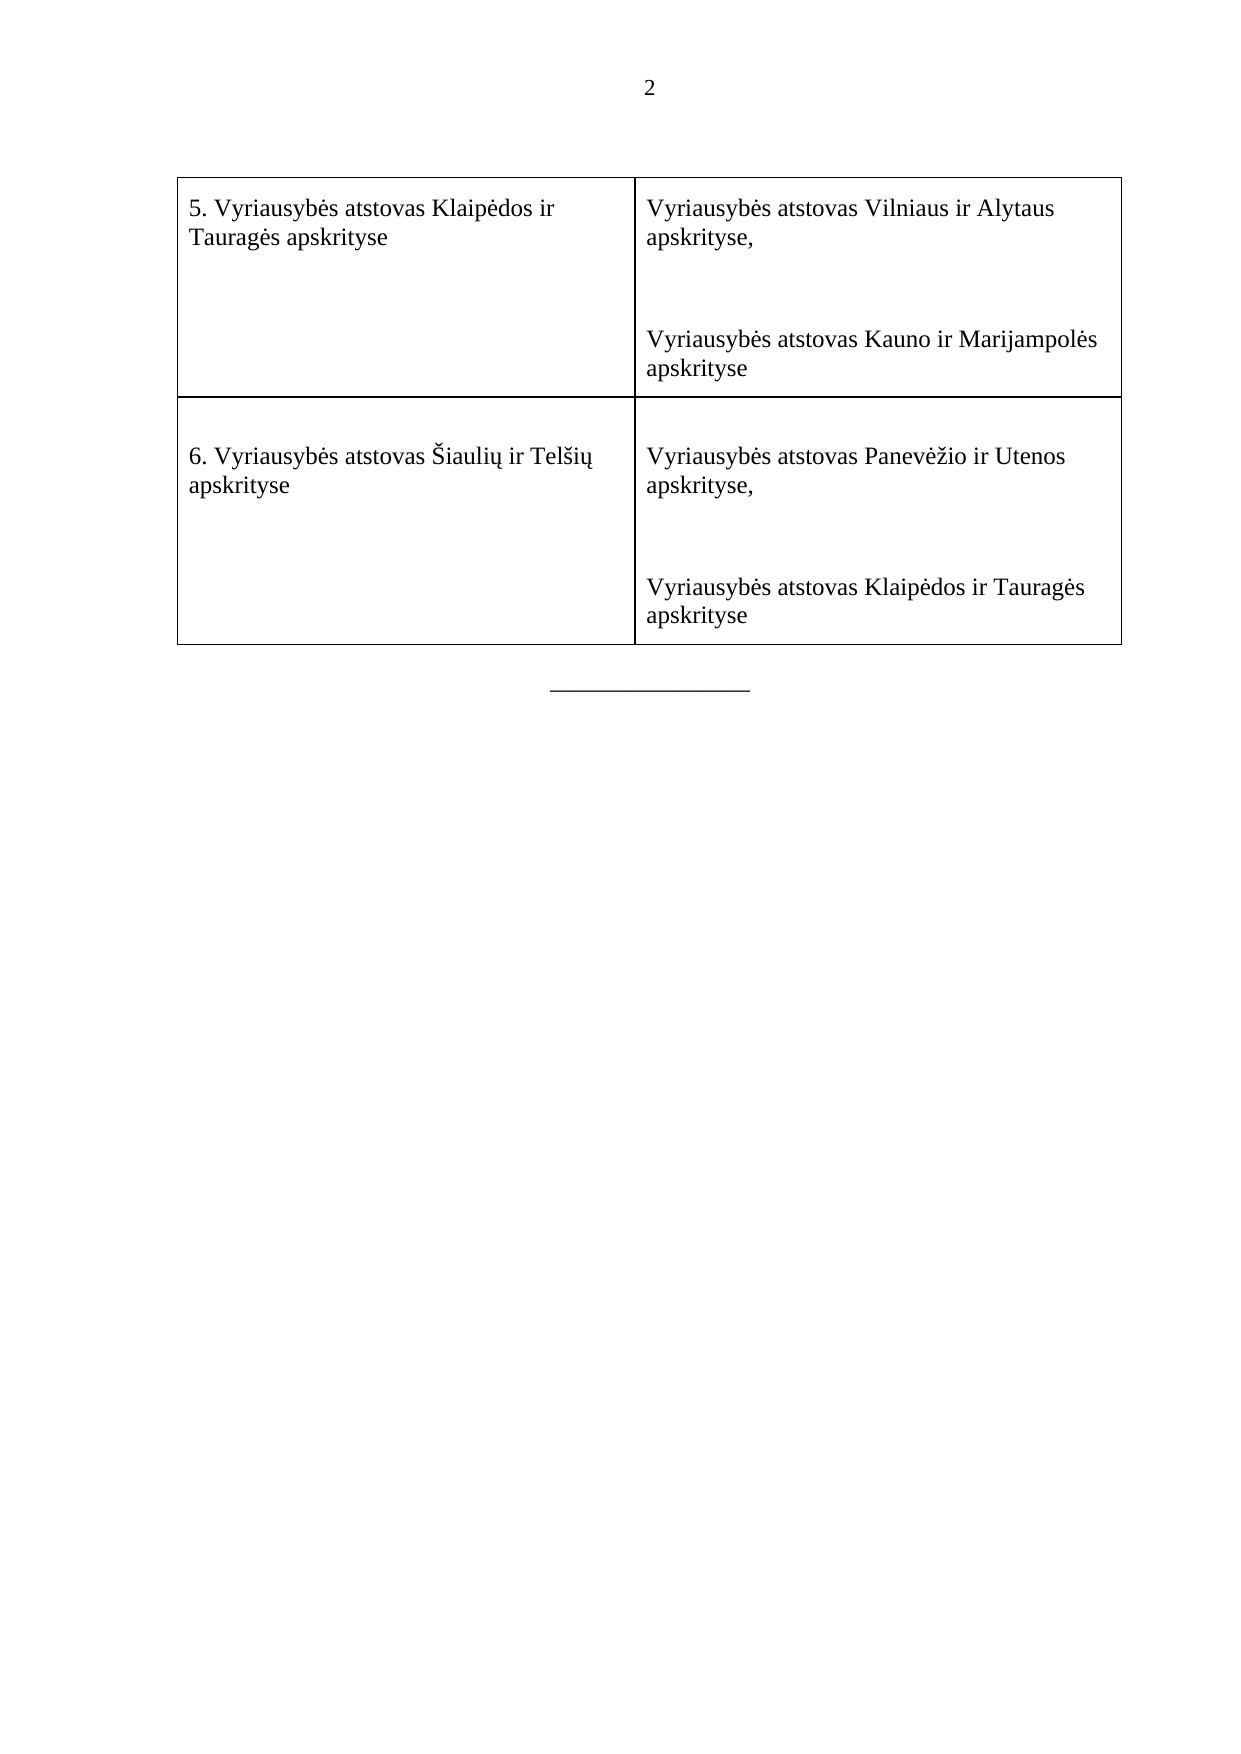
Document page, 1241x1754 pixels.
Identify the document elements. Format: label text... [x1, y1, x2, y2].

text –––––––––––––––– [177, 674, 1122, 703]
table_cell 6. Vyriausybės atstovas Šiaulių ir Telšių apskrityse [178, 398, 634, 644]
table_cell Vyriausybės atstovas Vilniaus ir Alytaus apskrityse, Vyriausybės atstovas Kauno ir Marijampolės apskrityse [636, 178, 1121, 396]
table_cell Vyriausybės atstovas Panevėžio ir Utenos apskrityse, Vyriausybės atstovas Klaipėdos ir Tauragės apskrityse [636, 398, 1121, 644]
table_cell 5. Vyriausybės atstovas Klaipėdos ir Tauragės apskrityse [178, 178, 634, 396]
